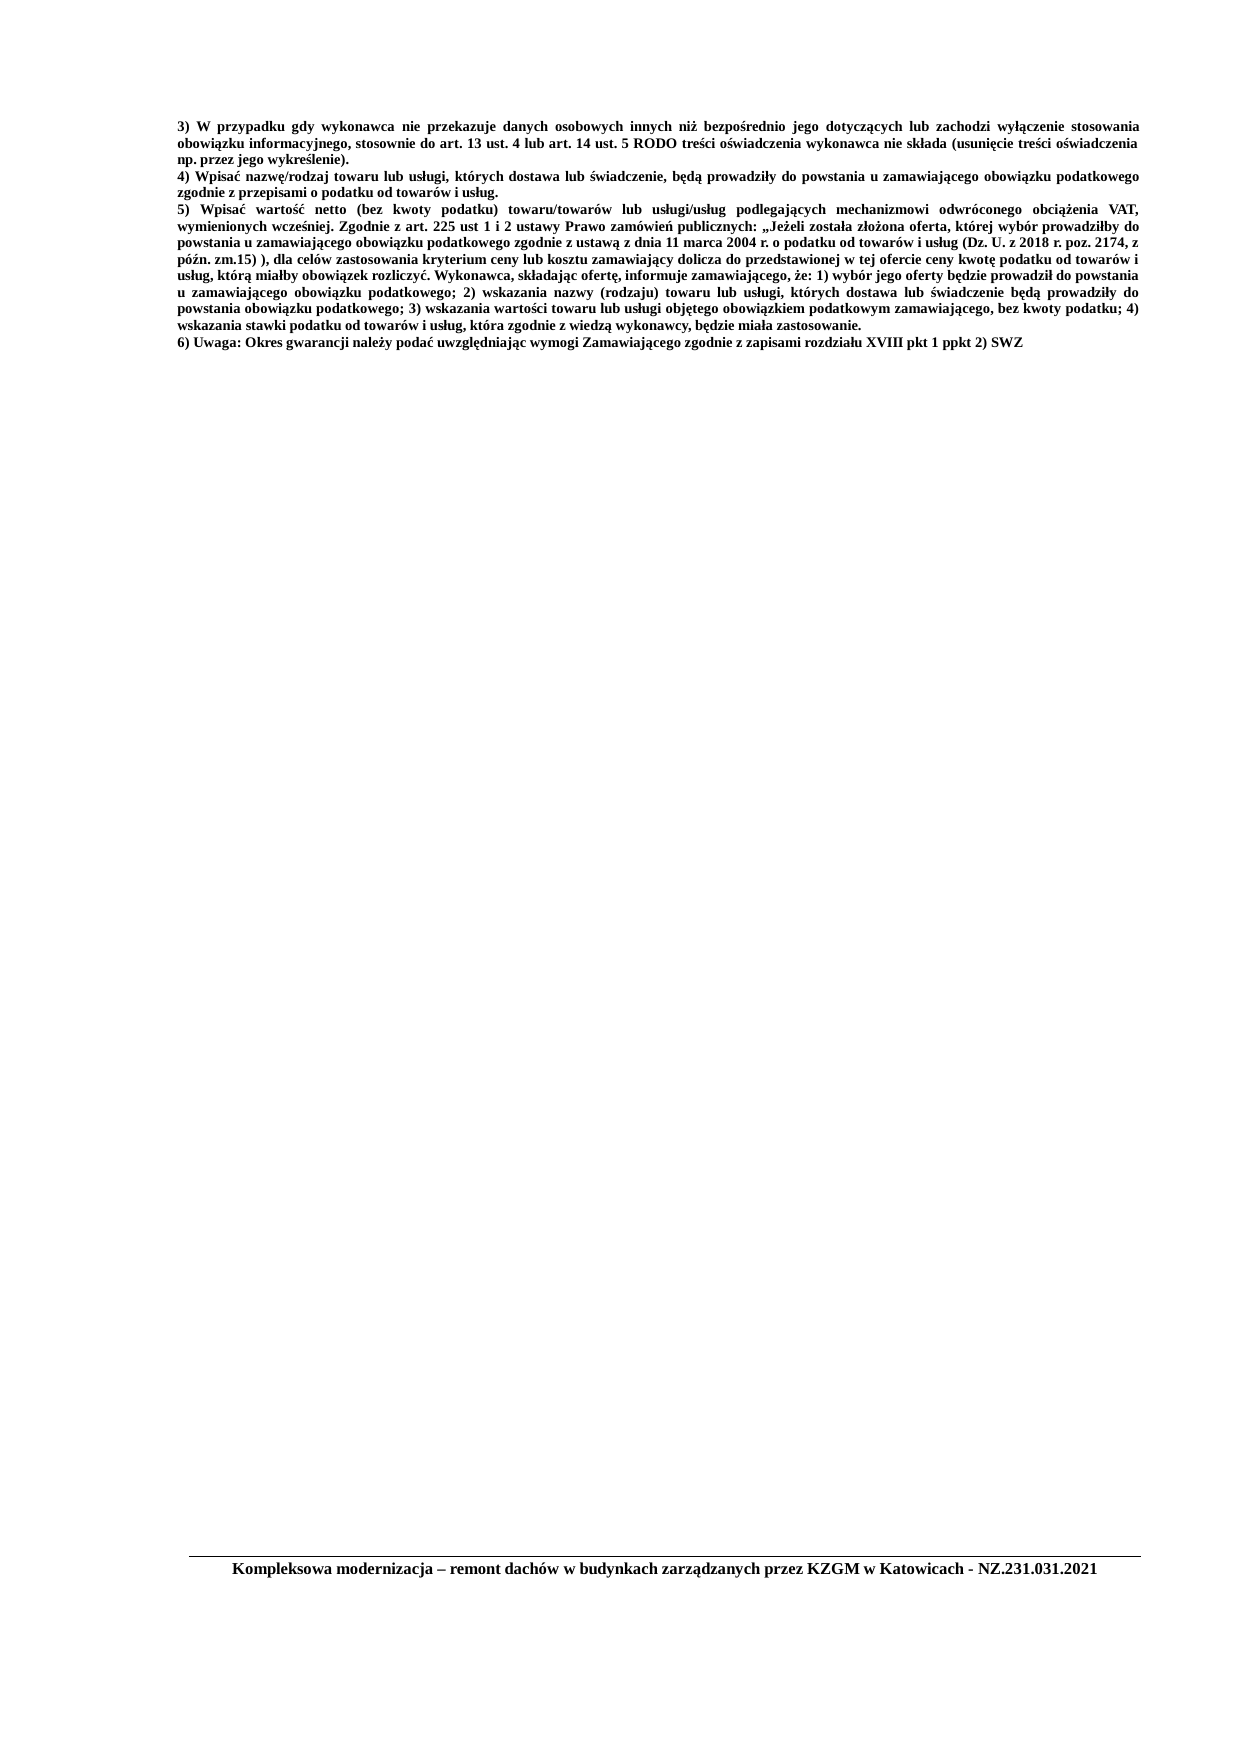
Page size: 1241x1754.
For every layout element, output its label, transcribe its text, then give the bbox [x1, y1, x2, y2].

list 6) Uwaga: Okres gwarancji należy podać uwzględniając wymogi Zamawiającego zgodnie z zapisami rozdziału XVIII pkt 1 ppkt 2) SWZ [177, 333, 1141, 350]
list 4) Wpisać nazwę/rodzaj towaru lub usługi, których dostawa lub świadczenie, będą prowadziły do powstania u zamawiającego obowiązku podatkowego zgodnie z przepisami o podatku od towarów i usług. [177, 168, 1141, 201]
list 3) W przypadku gdy wykonawca nie przekazuje danych osobowych innych niż bezpośrednio jego dotyczących lub zachodzi wyłączenie stosowania obowiązku informacyjnego, stosownie do art. 13 ust. 4 lub art. 14 ust. 5 RODO treści oświadczenia wykonawca nie składa (usunięcie treści oświadczenia np. przez jego wykreślenie). [177, 118, 1141, 168]
list 5) Wpisać wartość netto (bez kwoty podatku) towaru/towarów lub usługi/usług podlegających mechanizmowi odwróconego obciążenia VAT, wymienionych wcześniej. Zgodnie z art. 225 ust 1 i 2 ustawy Prawo zamówień publicznych: „Jeżeli została złożona oferta, której wybór prowadziłby do powstania u zamawiającego obowiązku podatkowego zgodnie z ustawą z dnia 11 marca 2004 r. o podatku od towarów i usług (Dz. U. z 2018 r. poz. 2174, z późn. zm.15) ), dla celów zastosowania kryterium ceny lub kosztu zamawiający dolicza do przedstawionej w tej ofercie ceny kwotę podatku od towarów i usług, którą miałby obowiązek rozliczyć. Wykonawca, składając ofertę, informuje zamawiającego, że: 1) wybór jego oferty będzie prowadził do powstania u zamawiającego obowiązku podatkowego; 2) wskazania nazwy (rodzaju) towaru lub usługi, których dostawa lub świadczenie będą prowadziły do powstania obowiązku podatkowego; 3) wskazania wartości towaru lub usługi objętego obowiązkiem podatkowym zamawiającego, bez kwoty podatku; 4) wskazania stawki podatku od towarów i usług, która zgodnie z wiedzą wykonawcy, będzie miała zastosowanie. [177, 201, 1141, 333]
